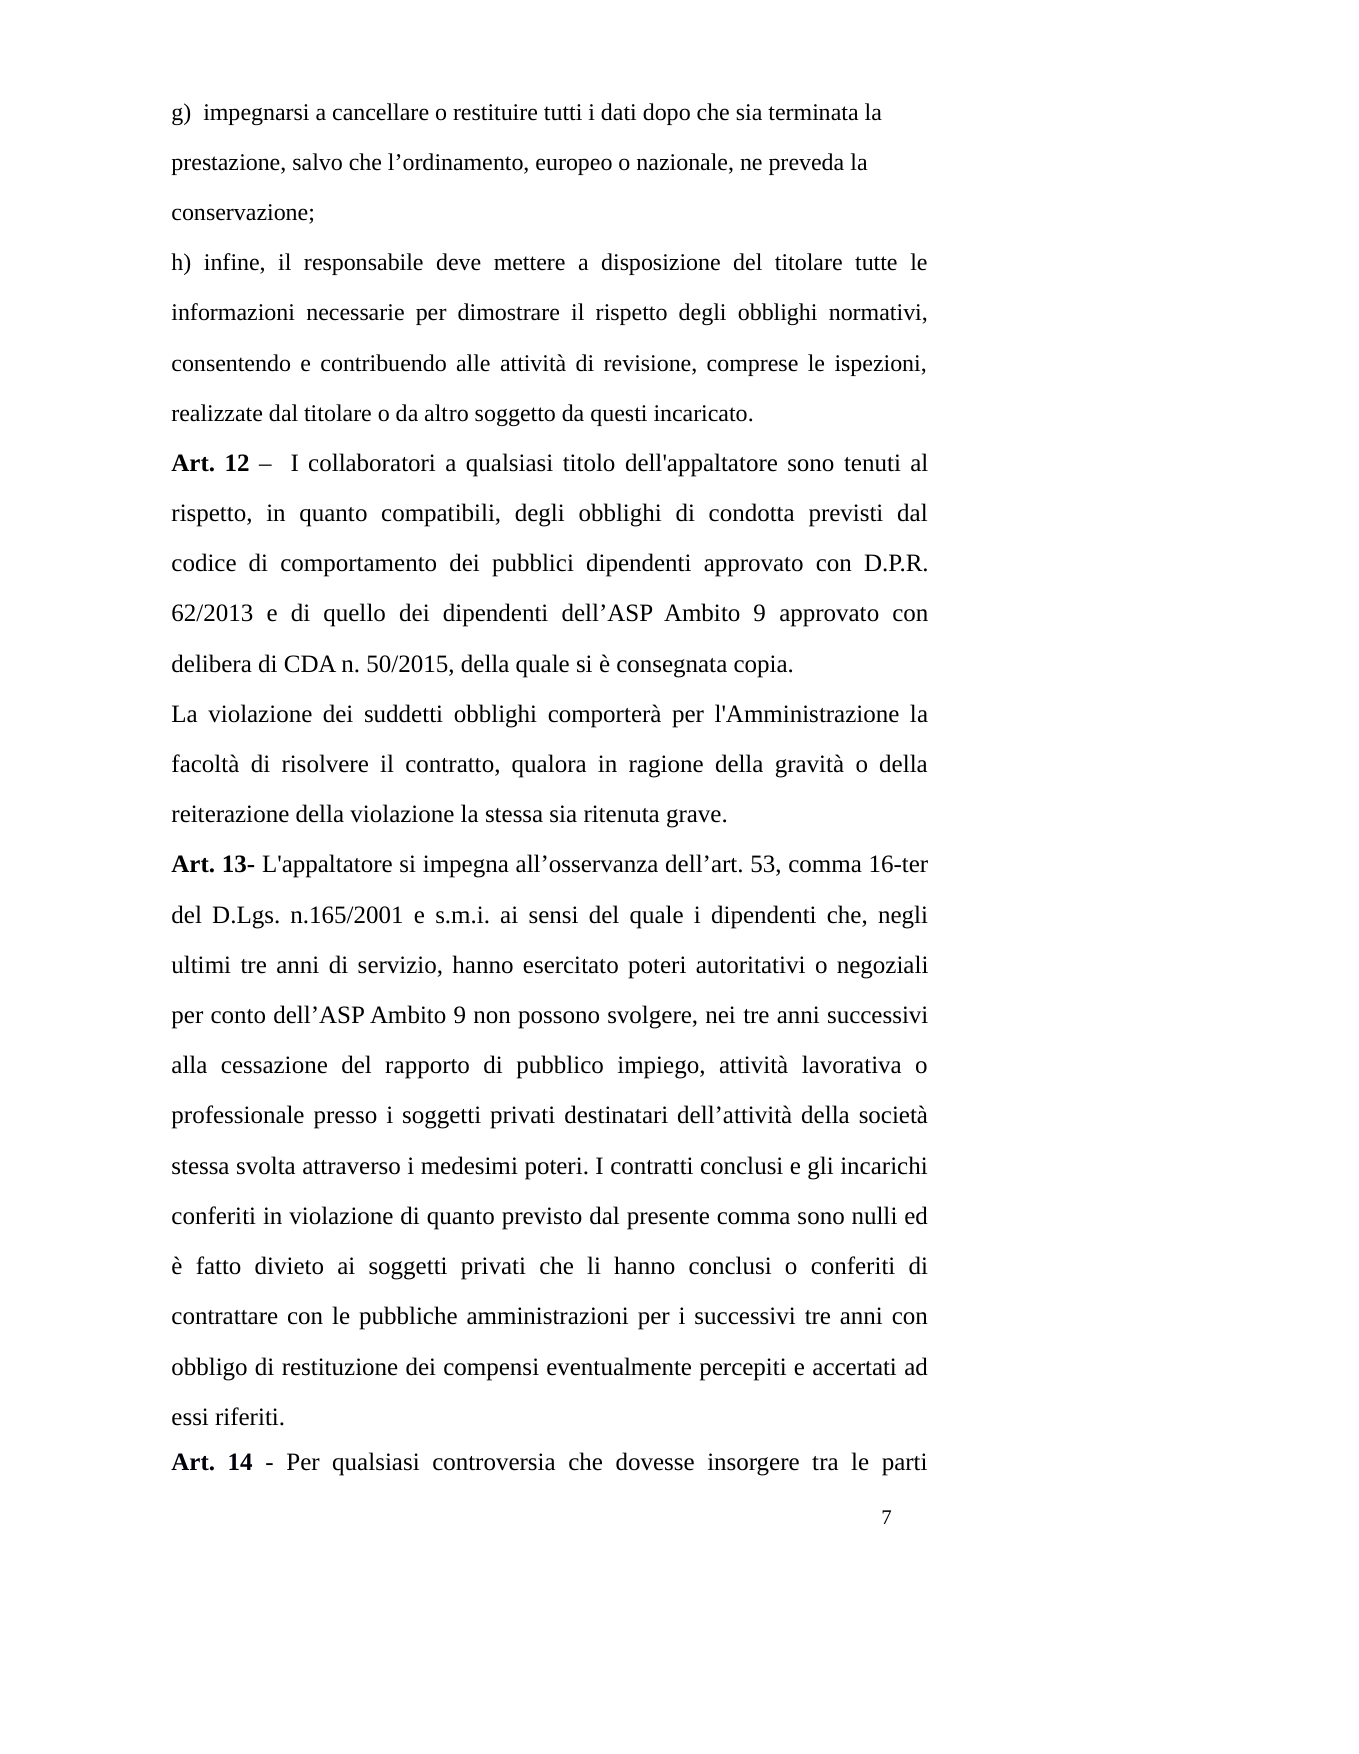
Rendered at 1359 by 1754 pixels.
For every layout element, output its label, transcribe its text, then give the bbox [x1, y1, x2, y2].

text Art. 14 - Per qualsiasi controversia che dovesse insorgere tra le parti [171, 1431, 929, 1481]
text Art. 12 – I collaboratori a qualsiasi titolo dell'appaltatore sono tenuti al rispetto, in quanto compatibili, degli obblighi di condotta previsti dal codice di comportamento dei pubblici dipendenti approvato con D.P.R. 62/2013 e di quello dei dipendenti dell’ASP Ambito 9 approvato con delibera di CDA n. 50/2015, della quale si è consegnata copia. [171, 426, 929, 677]
text Art. 13- L'appaltatore si impegna all’osservanza dell’art. 53, comma 16-ter del D.Lgs. n.165/2001 e s.m.i. ai sensi del quale i dipendenti che, negli ultimi tre anni di servizio, hanno esercitato poteri autoritativi o negoziali per conto dell’ASP Ambito 9 non possono svolgere, nei tre anni successivi alla cessazione del rapporto di pubblico impiego, attività lavorativa o professionale presso i soggetti privati destinatari dell’attività della società stessa svolta attraverso i medesimi poteri. I contratti conclusi e gli incarichi conferiti in violazione di quanto previsto dal presente comma sono nulli ed è fatto divieto ai soggetti privati che li hanno conclusi o conferiti di contrattare con le pubbliche amministrazioni per i successivi tre anni con obbligo di restituzione dei compensi eventualmente percepiti e accertati ad essi riferiti. [171, 828, 929, 1431]
text g) impegnarsi a cancellare o restituire tutti i dati dopo che sia terminata la prestazione, salvo che l’ordinamento, europeo o nazionale, ne preveda la conservazione; [171, 75, 929, 226]
text La violazione dei suddetti obblighi comporterà per l'Amministrazione la facoltà di risolvere il contratto, qualora in ragione della gravità o della reiterazione della violazione la stessa sia ritenuta grave. [171, 677, 929, 828]
text h) infine, il responsabile deve mettere a disposizione del titolare tutte le informazioni necessarie per dimostrare il rispetto degli obblighi normativi, consentendo e contribuendo alle attività di revisione, comprese le ispezioni, realizzate dal titolare o da altro soggetto da questi incaricato. [171, 226, 929, 426]
